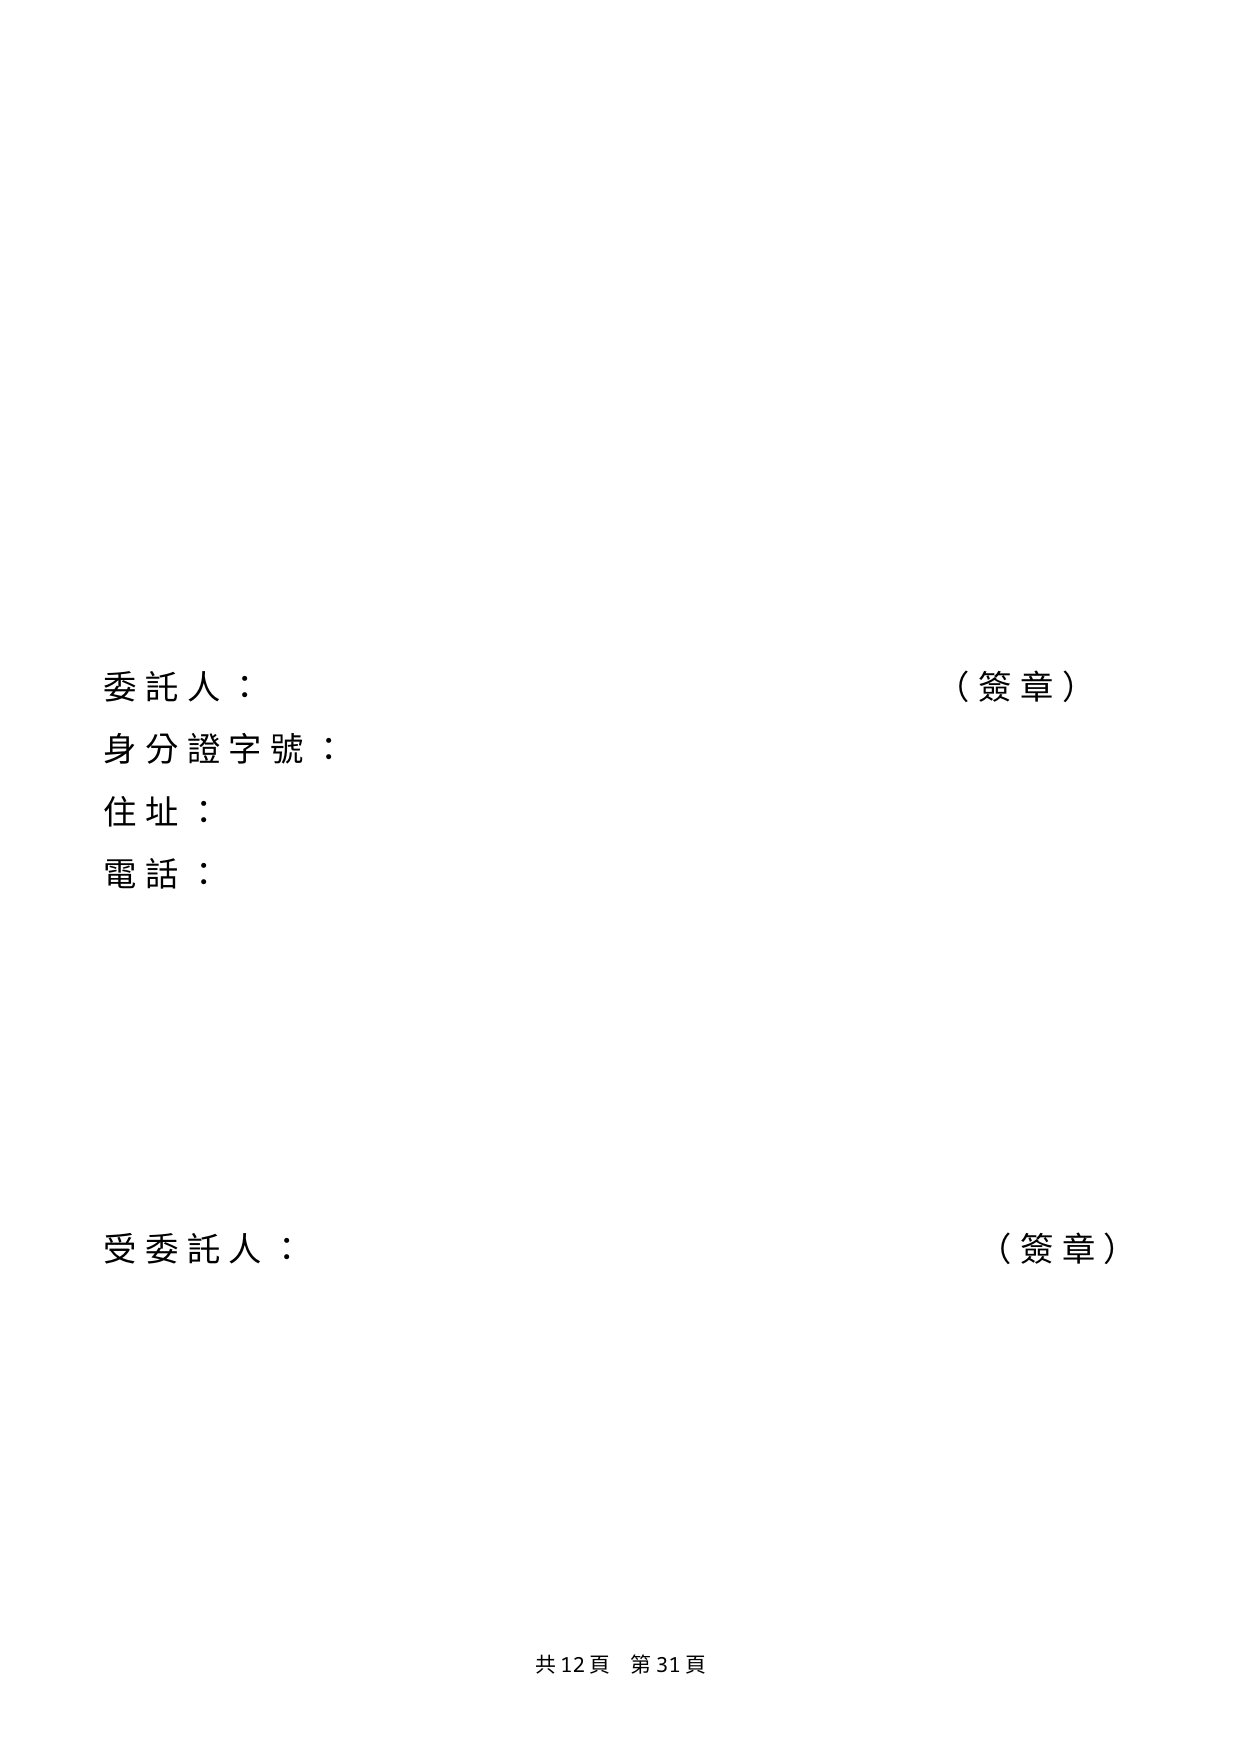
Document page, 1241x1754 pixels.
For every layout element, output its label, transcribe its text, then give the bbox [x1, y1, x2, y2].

text 委託人： （簽章） [99, 643, 1141, 706]
text 電話： [99, 831, 1141, 893]
text 受委託人： （簽章） [99, 1206, 1141, 1268]
text 身分證字號： [99, 706, 1141, 768]
text 住址： [99, 768, 1141, 831]
